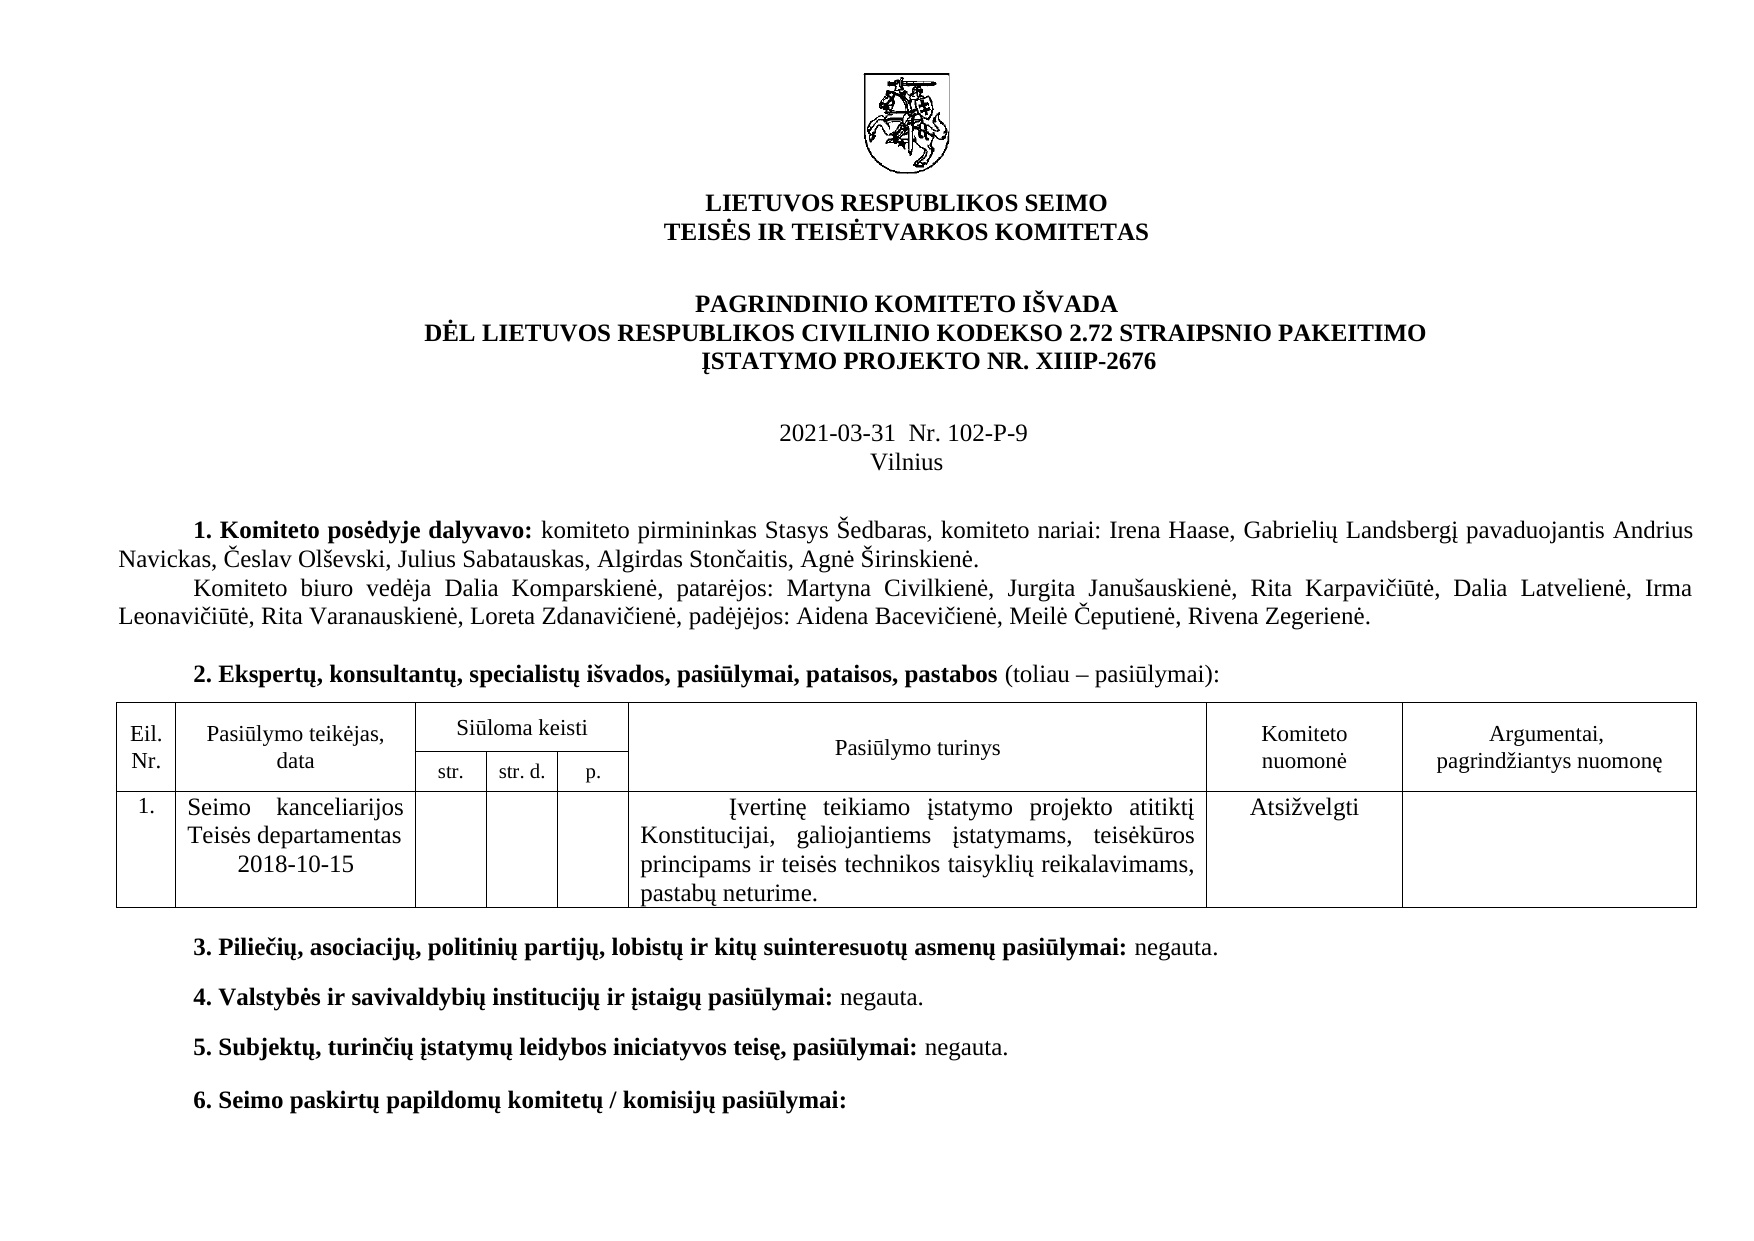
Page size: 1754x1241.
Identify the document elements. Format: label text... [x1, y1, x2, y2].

text DĖL LIETUVOS RESPUBLIKOS CIVILINIO KODEKSO 2.72 STRAIPSNIO PAKEITIMO [118, 318, 1695, 346]
table_header Pasiūlymo teikėjas, data [176, 703, 415, 791]
table_header Siūloma keisti [416, 703, 628, 751]
text 6. Seimo paskirtų papildomų komitetų / komisijų pasiūlymai: [118, 1085, 1695, 1114]
table_header Eil. Nr. [117, 703, 175, 791]
table_cell [558, 792, 628, 907]
table_cell Atsižvelgti [1207, 792, 1402, 907]
text 3. Piliečių, asociacijų, politinių partijų, lobistų ir kitų suinteresuotų asmenų pasiūlymai: negauta. [118, 932, 1695, 961]
table_cell p. [558, 752, 628, 791]
text PAGRINDINIO KOMITETO IŠVADA [118, 289, 1695, 318]
text 2021-03-31 Nr. 102-P-9 [118, 418, 1695, 447]
table_cell [1403, 792, 1696, 907]
table_cell Įvertinę teikiamo įstatymo projekto atitiktį Konstitucijai, galiojantiems įstatymams, teisėkūros principams ir teisės technikos taisyklių reikalavimams, pastabų neturime. [629, 792, 1206, 907]
text Komiteto biuro vedėja Dalia Komparskienė, patarėjos: Martyna Civilkienė, Jurgita Janušauskienė, Rita Karpavičiūtė, Dalia Latvelienė, Irma Leonavičiūtė, Rita Varanauskienė, Loreta Zdanavičienė, padėjėjos: Aidena Bacevičienė, Meilė Čeputienė, Rivena Zegerienė. [118, 573, 1695, 630]
table_header Argumentai, pagrindžiantys nuomonę [1403, 703, 1696, 791]
text 2. Ekspertų, konsultantų, specialistų išvados, pasiūlymai, pataisos, pastabos (toliau – pasiūlymai): [118, 659, 1695, 688]
text 5. Subjektų, turinčių įstatymų leidybos iniciatyvos teisę, pasiūlymai: negauta. [118, 1032, 1695, 1061]
text Vilnius [118, 447, 1695, 476]
table_cell str. [416, 752, 486, 791]
text ĮSTATYMO PROJEKTO NR. XIIIP-2676 [118, 346, 1695, 375]
text 1. Komiteto posėdyje dalyvavo: komiteto pirmininkas Stasys Šedbaras, komiteto nariai: Irena Haase, Gabrielių Landsbergį pavaduojantis Andrius Navickas, Česlav Olševski, Julius Sabatauskas, Algirdas Stončaitis, Agnė Širinskienė. [118, 515, 1695, 573]
table_cell Seimo kanceliarijos Teisės departamentas 2018-10-15 [176, 792, 415, 907]
table_header Pasiūlymo turinys [629, 703, 1206, 791]
table_header Komiteto nuomonė [1207, 703, 1402, 791]
table_cell 1. [117, 792, 175, 907]
table_cell [416, 792, 486, 907]
text 4. Valstybės ir savivaldybių institucijų ir įstaigų pasiūlymai: negauta. [118, 982, 1695, 1011]
table_cell str. d. [487, 752, 557, 791]
table_cell [487, 792, 557, 907]
text teisės ir teisėtvarkos KOMITETAS [118, 217, 1695, 246]
text LIETUVOS RESPUBLIKOS SEIMO [118, 188, 1695, 217]
